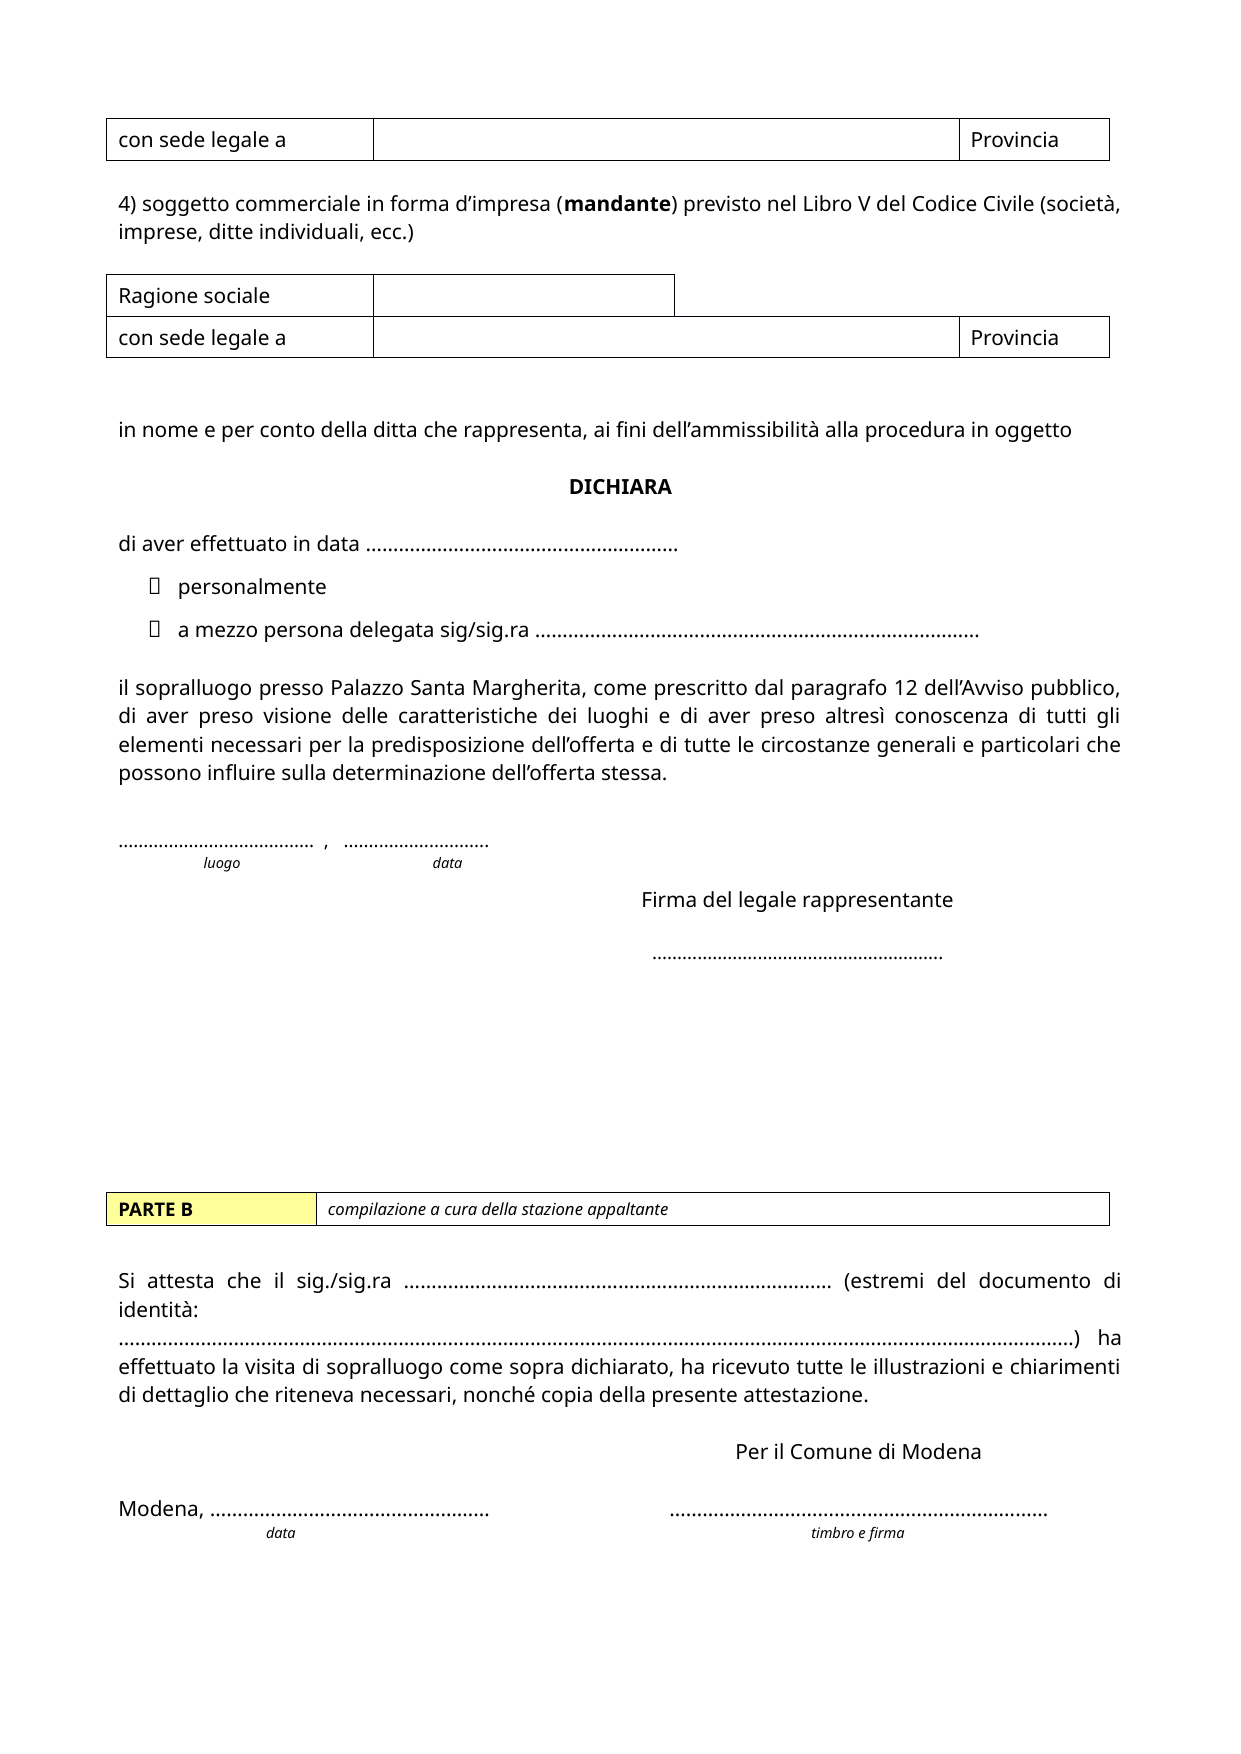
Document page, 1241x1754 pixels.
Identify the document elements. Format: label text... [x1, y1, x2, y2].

table_header compilazione a cura della stazione appaltante [317, 1193, 1109, 1224]
text  personalmente [148, 569, 1122, 601]
table_header Ragione sociale [107, 275, 373, 316]
table_header Modena, …………………………………………… data [107, 1437, 606, 1542]
text ....................................... , ............................. [118, 828, 1122, 853]
table_cell [374, 317, 959, 357]
text DICHIARA [118, 472, 1122, 500]
table_header Per il Comune di Modena …………………………………………………………… timbro e firma [606, 1437, 1111, 1542]
table_header [675, 274, 1110, 316]
text Firma del legale rappresentante [472, 886, 1122, 914]
text .......................................................... [472, 939, 1122, 964]
table_cell Provincia [960, 317, 1109, 357]
table_cell [374, 119, 959, 159]
table_header [374, 275, 674, 316]
text luogo data [118, 853, 1122, 873]
text Si attesta che il sig./sig.ra …………………………………………………………………… (estremi del documento di identità: …………………………………………………………………………………………………………………………………………………………) ha effettuato la visita di sopralluogo come sopra dichiarato, ha ricevuto tutte le illustrazioni e chiarimenti di dettaglio che riteneva necessari, nonché copia della presente attestazione. [118, 1266, 1122, 1409]
text  a mezzo persona delegata sig/sig.ra ……………………………………………………………………… [148, 613, 1122, 644]
table_cell Provincia [960, 119, 1109, 159]
text 4) soggetto commerciale in forma d’impresa (mandante) previsto nel Libro V del Codice Civile (società, imprese, ditte individuali, ecc.) [118, 189, 1122, 246]
text il sopralluogo presso Palazzo Santa Margherita, come prescritto dal paragrafo 12 dell’Avviso pubblico, di aver preso visione delle caratteristiche dei luoghi e di aver preso altresì conoscenza di tutti gli elementi necessari per la predisposizione dell’offerta e di tutte le circostanze generali e particolari che possono influire sulla determinazione dell’offerta stessa. [118, 673, 1122, 787]
text di aver effettuato in data ………………………………………………… [118, 529, 1122, 557]
table_header PARTE B [107, 1193, 316, 1224]
table_cell con sede legale a [107, 119, 373, 159]
table_cell con sede legale a [107, 317, 373, 357]
text in nome e per conto della ditta che rappresenta, ai fini dell’ammissibilità alla procedura in oggetto [118, 415, 1122, 443]
